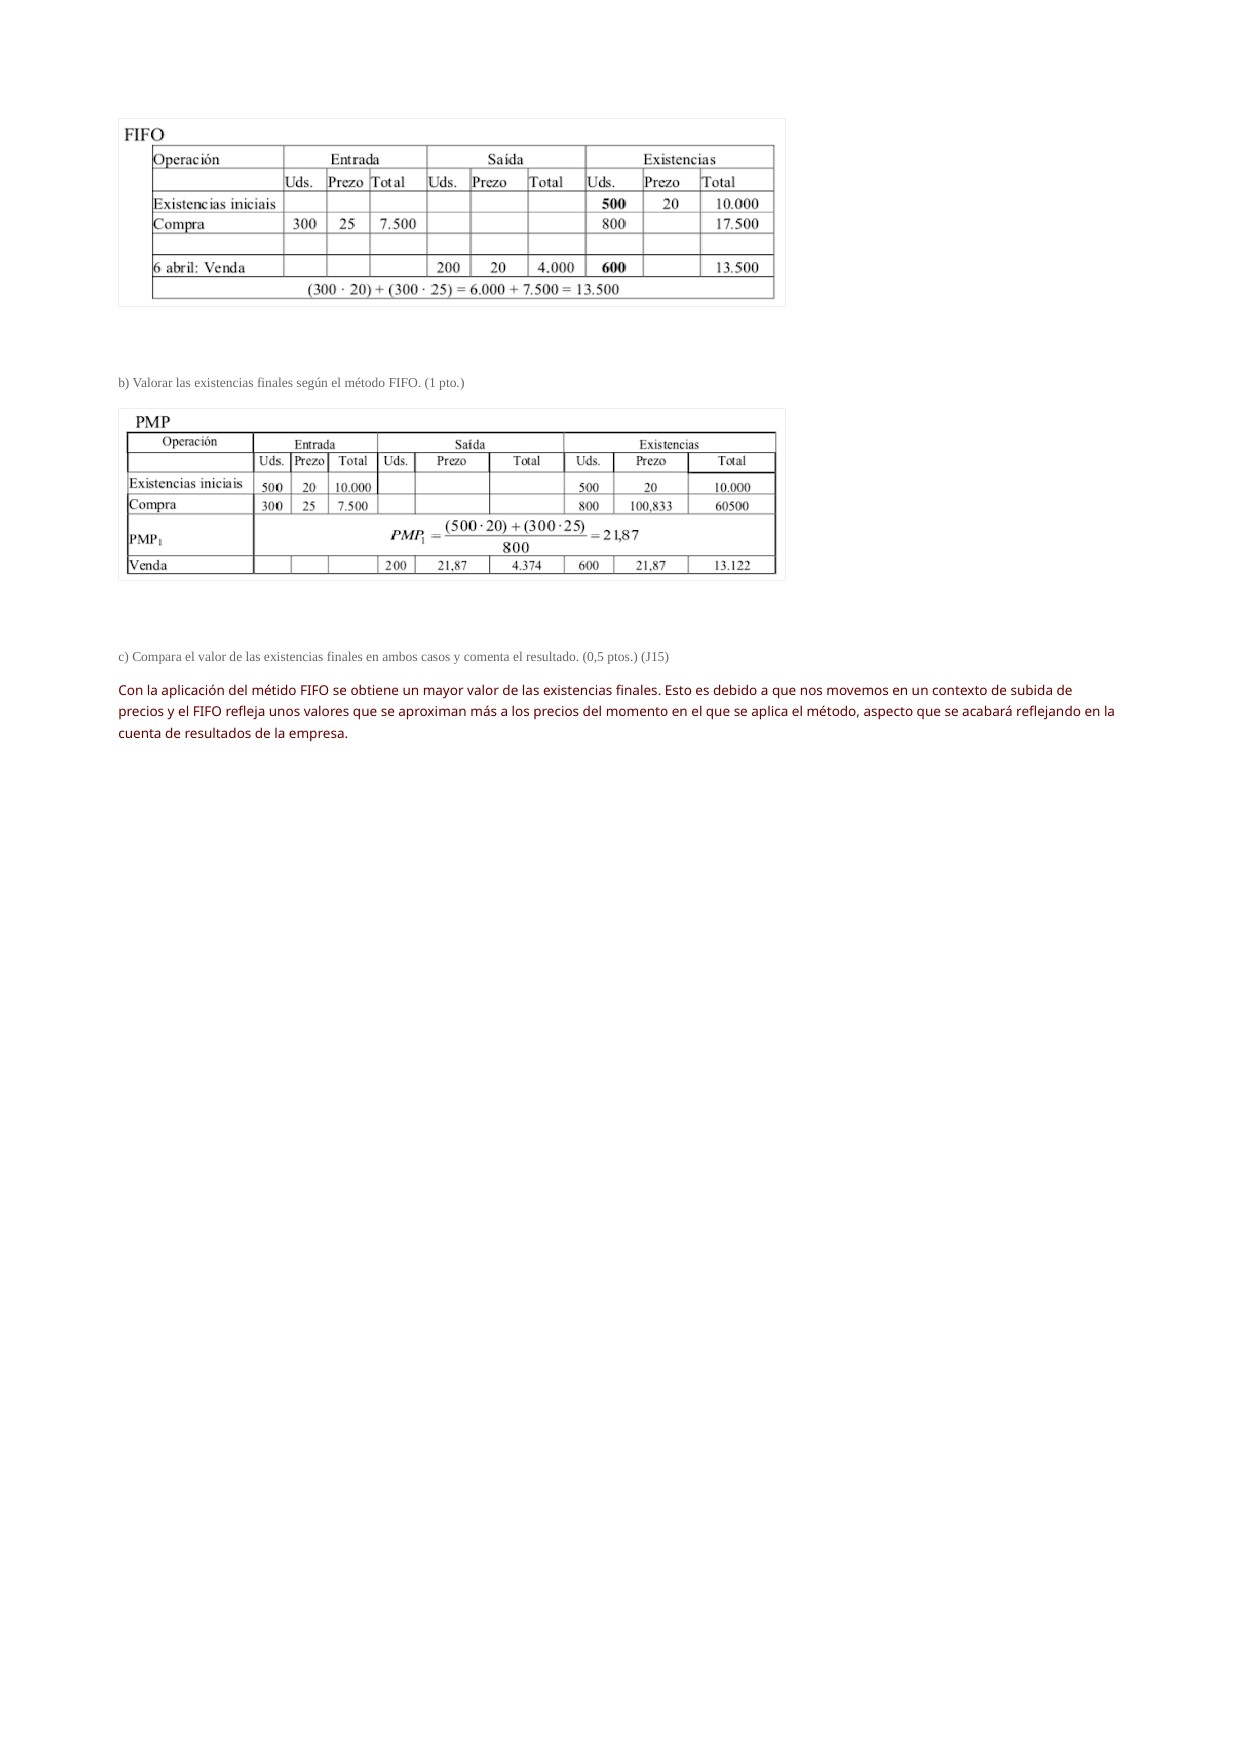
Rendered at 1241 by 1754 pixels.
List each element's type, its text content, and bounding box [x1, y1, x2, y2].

picture [123, 123, 780, 302]
text Con la aplicación del métido FIFO se obtiene un mayor valor de las existencias finales. Esto es debido a que nos movemos en un contexto de subida de precios y el FIFO refleja unos valores que se aproximan más a los precios del momento en el que se aplica el método, aspecto que se acabará reflejando en la cuenta de resultados de la empresa. [118, 681, 1122, 742]
picture [123, 412, 780, 576]
text c) Compara el valor de las existencias finales en ambos casos y comenta el resultado. (0,5 ptos.) (J15) [118, 585, 1122, 664]
text b) Valorar las existencias finales según el método FIFO. (1 pto.) [118, 311, 1122, 391]
